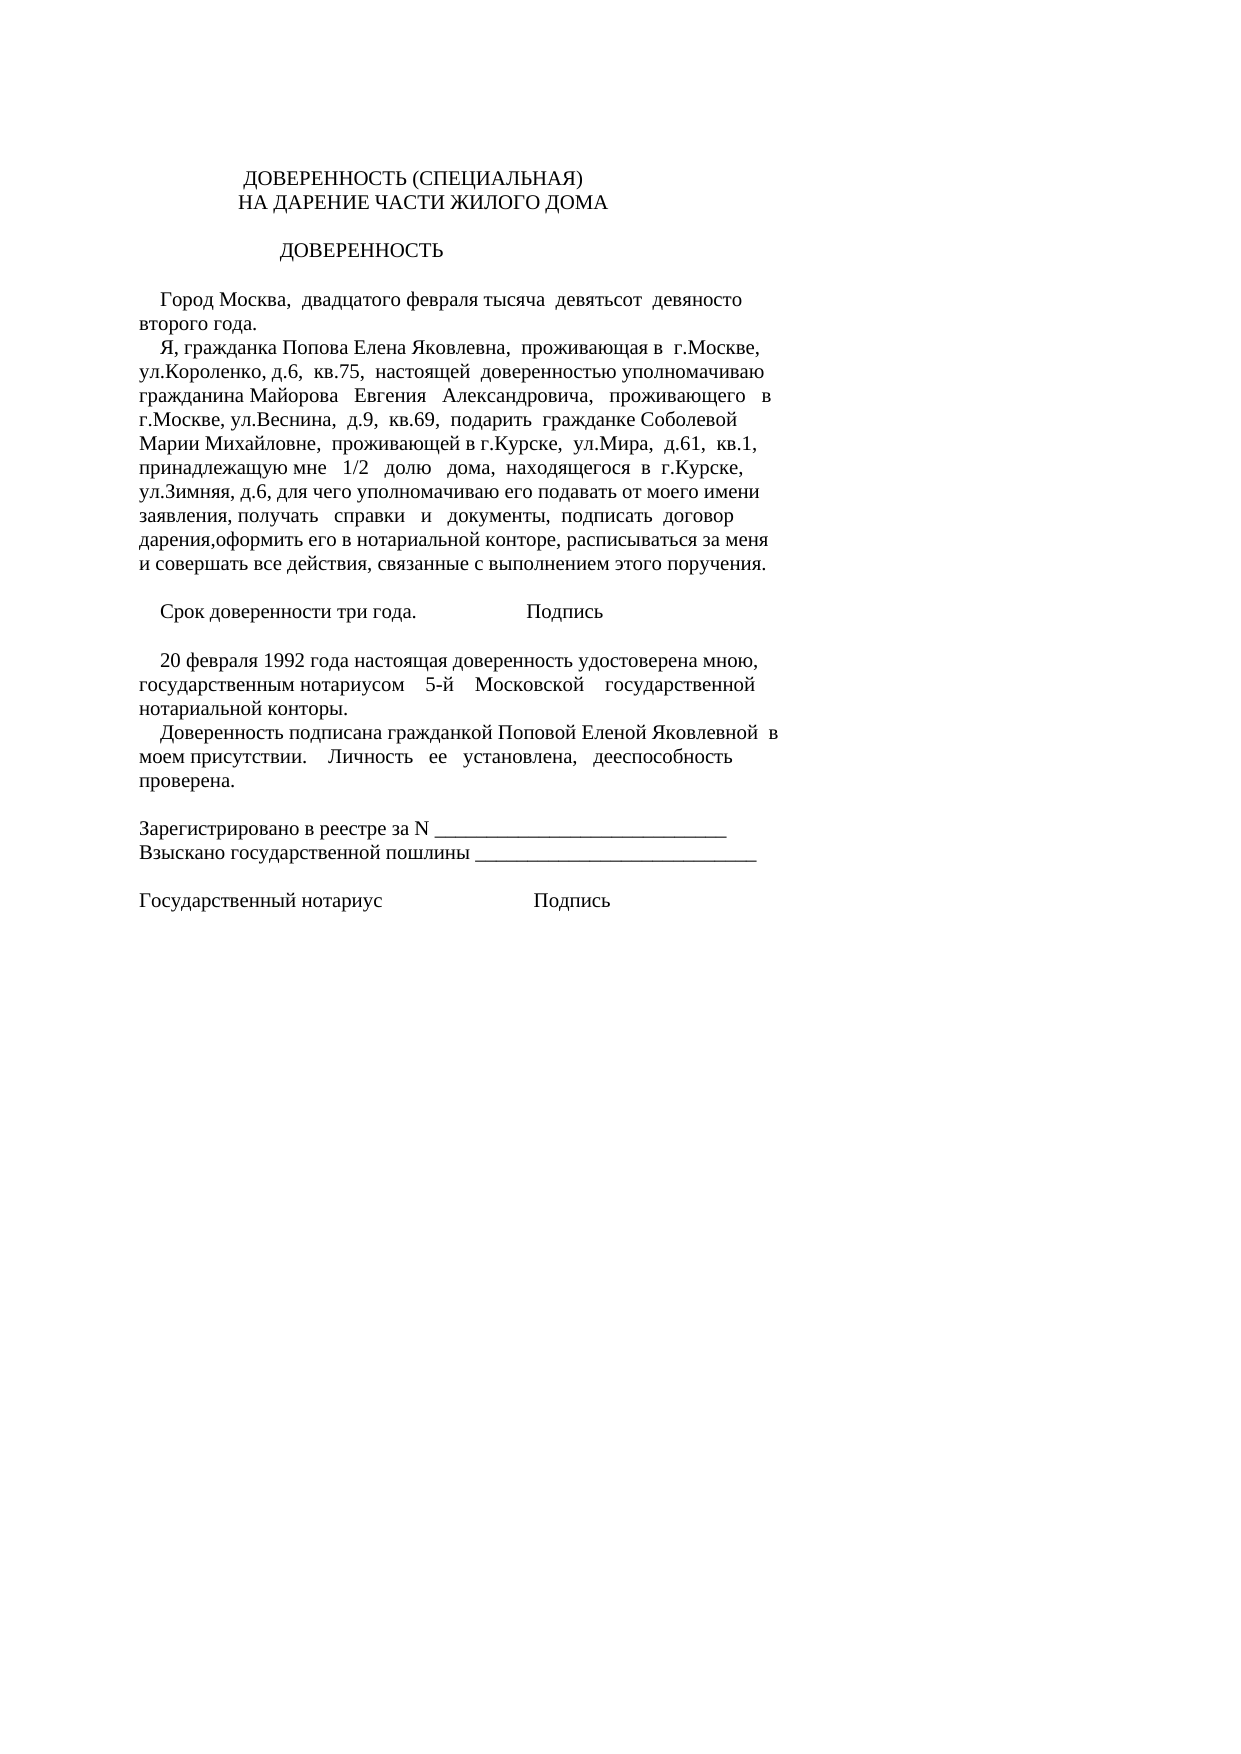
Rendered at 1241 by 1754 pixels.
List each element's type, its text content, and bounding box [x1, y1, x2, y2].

text ул.Зимняя, д.6, для чего уполномачиваю его подавать от моего имени [118, 479, 1122, 503]
text Я, гражданка Попова Елена Яковлевна, проживающая в г.Москве, [118, 335, 1122, 359]
text Срок доверенности три года. Подпись [118, 599, 1122, 623]
text Зарегистрировано в реестре за N ____________________________ [118, 816, 1122, 840]
text гражданина Майорова Евгения Александровича, проживающего в [118, 383, 1122, 407]
text ул.Короленко, д.6, кв.75, настоящей доверенностью уполномачиваю [118, 359, 1122, 383]
text государственным нотариусом 5-й Московской государственной [118, 672, 1122, 696]
text дарения,оформить его в нотариальной конторе, расписываться за меня [118, 527, 1122, 551]
text Государственный нотариус Подпись [118, 888, 1122, 912]
text Взыскано государственной пошлины ___________________________ [118, 840, 1122, 864]
text ДОВЕРЕННОСТЬ [118, 238, 1122, 262]
text г.Москве, ул.Веснина, д.9, кв.69, подарить гражданке Соболевой [118, 407, 1122, 431]
text моем присутствии. Личность ее установлена, дееспособность [118, 744, 1122, 768]
text проверена. [118, 768, 1122, 792]
text принадлежащую мне 1/2 долю дома, находящегося в г.Курске, [118, 455, 1122, 479]
text второго года. [118, 311, 1122, 335]
text Марии Михайловне, проживающей в г.Курске, ул.Мира, д.61, кв.1, [118, 431, 1122, 455]
text НА ДАРЕНИЕ ЧАСТИ ЖИЛОГО ДОМА [118, 190, 1122, 214]
text 20 февраля 1992 года настоящая доверенность удостоверена мною, [118, 647, 1122, 672]
text Город Москва, двадцатого февраля тысяча девятьсот девяносто [118, 287, 1122, 311]
text заявления, получать справки и документы, подписать договор [118, 503, 1122, 527]
text Доверенность подписана гражданкой Поповой Еленой Яковлевной в [118, 720, 1122, 744]
text ДОВЕРЕННОСТЬ (СПЕЦИАЛЬНАЯ) [118, 166, 1122, 190]
text и совершать все действия, связанные с выполнением этого поручения. [118, 551, 1122, 575]
text нотариальной конторы. [118, 696, 1122, 720]
